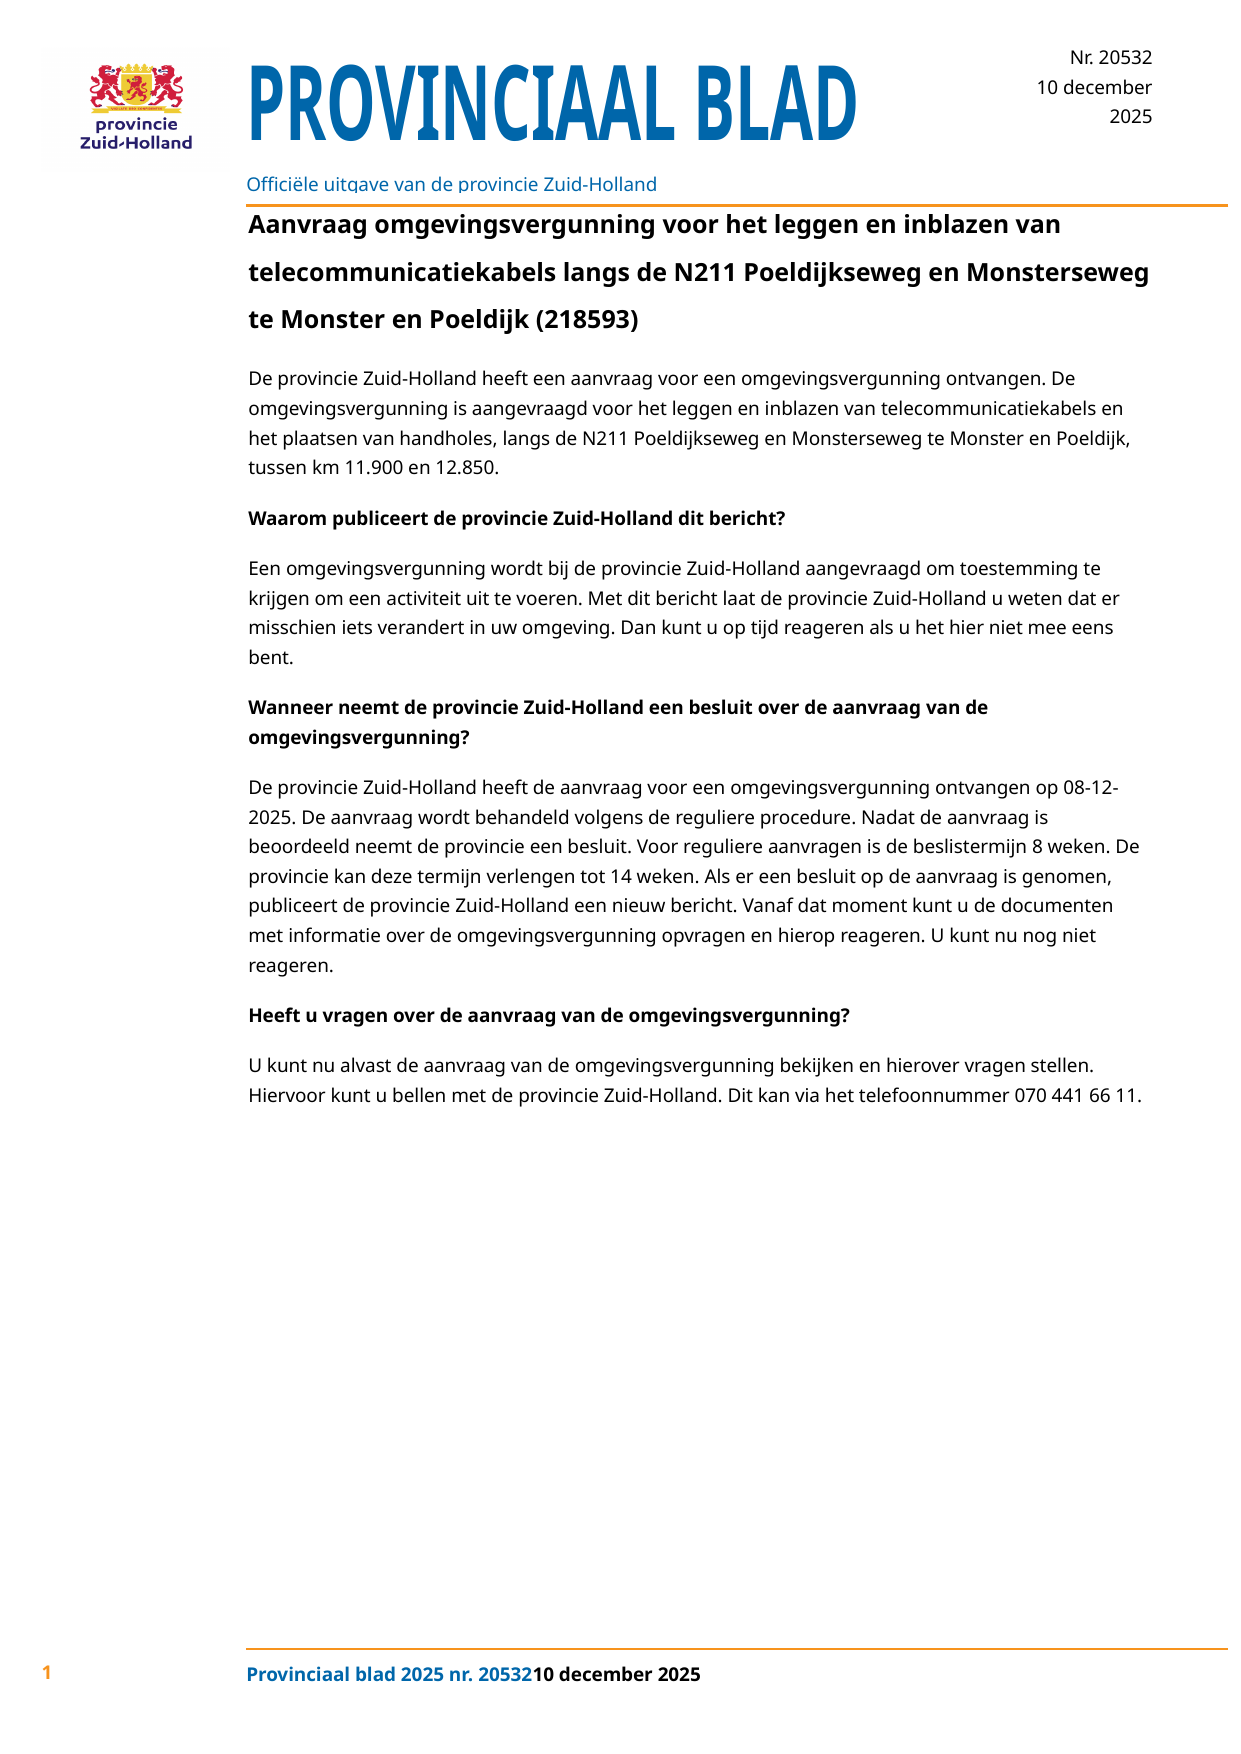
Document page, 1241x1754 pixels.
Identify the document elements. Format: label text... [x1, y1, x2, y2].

text Heeft u vragen over de aanvraag van de omgevingsvergunning? [248, 1002, 1152, 1028]
text De provincie Zuid-Holland heeft de aanvraag voor een omgevingsvergunning ontvangen op 08-12-2025. De aanvraag wordt behandeld volgens de reguliere procedure. Nadat de aanvraag is beoordeeld neemt de provincie een besluit. Voor reguliere aanvragen is de beslistermijn 8 weken. De provincie kan deze termijn verlengen tot 14 weken. Als er een besluit op de aanvraag is genomen, publiceert de provincie Zuid-Holland een nieuw bericht. Vanaf dat moment kunt u de documenten met informatie over de omgevingsvergunning opvragen en hierop reageren. U kunt nu nog niet reageren. [248, 774, 1152, 977]
text Aanvraag omgevingsvergunning voor het leggen en inblazen van telecommunicatiekabels langs de N211 Poeldijkseweg en Monsterseweg te Monster en Poeldijk (218593) [248, 207, 1152, 336]
picture [41, 47, 231, 172]
text Waarom publiceert de provincie Zuid-Holland dit bericht? [248, 505, 1152, 530]
text De provincie Zuid-Holland heeft een aanvraag voor een omgevingsvergunning ontvangen. De omgevingsvergunning is aangevraagd voor het leggen en inblazen van telecommunicatiekabels en het plaatsen van handholes, langs de N211 Poeldijkseweg en Monsterseweg te Monster en Poeldijk, tussen km 11.900 en 12.850. [248, 366, 1152, 480]
text U kunt nu alvast de aanvraag van de omgevingsvergunning bekijken en hierover vragen stellen. Hiervoor kunt u bellen met de provincie Zuid-Holland. Dit kan via het telefoonnummer 070 441 66 11. [248, 1053, 1152, 1108]
text Wanneer neemt de provincie Zuid-Holland een besluit over de aanvraag van de omgevingsvergunning? [248, 694, 1152, 749]
text Een omgevingsvergunning wordt bij de provincie Zuid-Holland aangevraagd om toestemming te krijgen om een activiteit uit te voeren. Met dit bericht laat de provincie Zuid-Holland u weten dat er misschien iets verandert in uw omgeving. Dan kunt u op tijd reageren als u het hier niet mee eens bent. [248, 555, 1152, 669]
